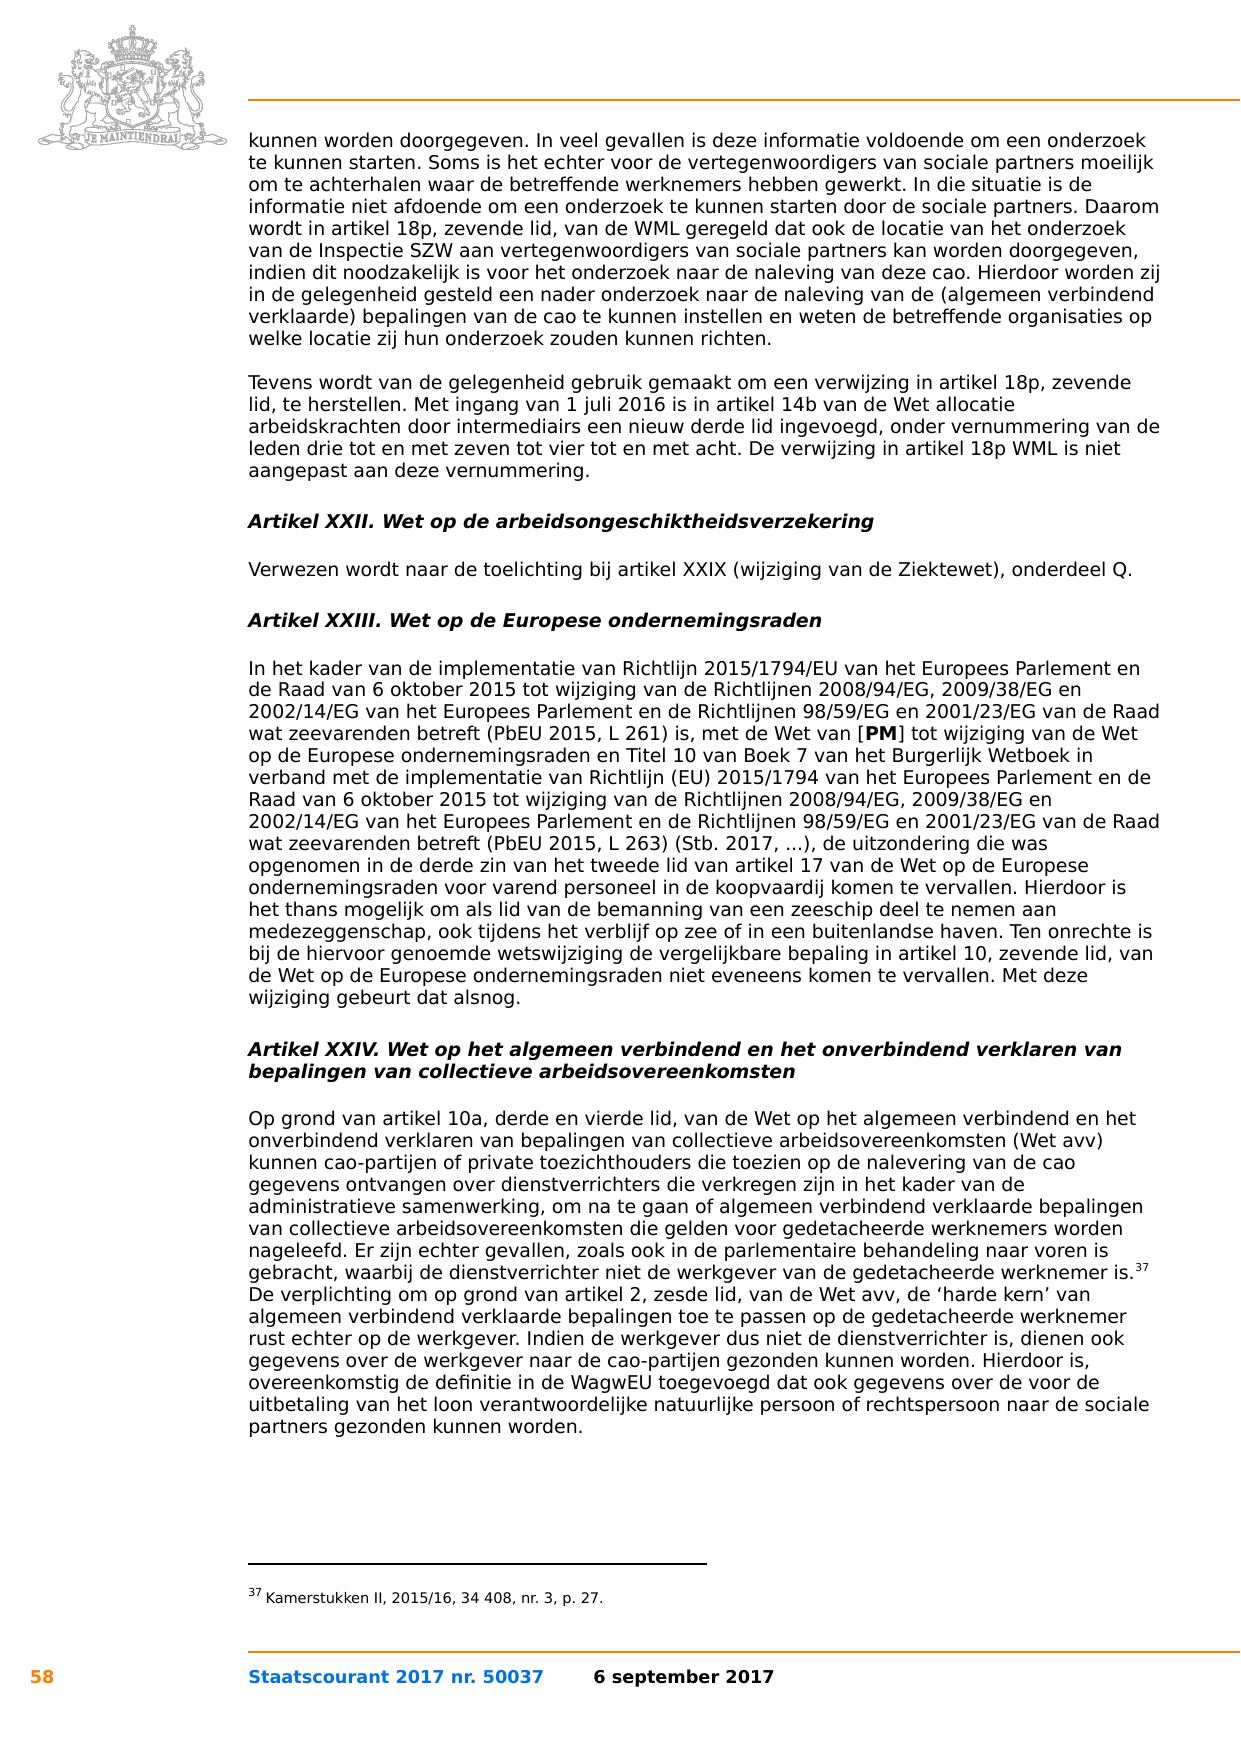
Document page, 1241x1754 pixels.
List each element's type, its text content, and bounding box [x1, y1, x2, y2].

text Verwezen wordt naar de toelichting bij artikel XXIX (wijziging van de Ziektewet), onderdeel Q. [248, 558, 1163, 580]
subtitle Artikel XXII. Wet op de arbeidsongeschiktheidsverzekering [248, 511, 1163, 533]
subtitle Artikel XXIII. Wet op de Europese ondernemingsraden [248, 610, 1163, 632]
subtitle Artikel XXIV. Wet op het algemeen verbindend en het onverbindend verklaren van bepalingen van collectieve arbeidsovereenkomsten [248, 1039, 1163, 1083]
text Tevens wordt van de gelegenheid gebruik gemaakt om een verwijzing in artikel 18p, zevende lid, te herstellen. Met ingang van 1 juli 2016 is in artikel 14b van de Wet allocatie arbeidskrachten door intermediairs een nieuw derde lid ingevoegd, onder vernummering van de leden drie tot en met zeven tot vier tot en met acht. De verwijzing in artikel 18p WML is niet aangepast aan deze vernummering. [248, 372, 1163, 481]
picture [38, 25, 227, 150]
text Kamerstukken II, 2015/16, 34 408, nr. 3, p. 27. [248, 1586, 1163, 1608]
text Op grond van artikel 10a, derde en vierde lid, van de Wet op het algemeen verbindend en het onverbindend verklaren van bepalingen van collectieve arbeidsovereenkomsten (Wet avv) kunnen cao-partijen of private toezichthouders die toezien op de nalevering van de cao gegevens ontvangen over dienstverrichters die verkregen zijn in het kader van de administratieve samenwerking, om na te gaan of algemeen verbindend verklaarde bepalingen van collectieve arbeidsovereenkomsten die gelden voor gedetacheerde werknemers worden nageleefd. Er zijn echter gevallen, zoals ook in de parlementaire behandeling naar voren is gebracht, waarbij de dienstverrichter niet de werkgever van de gedetacheerde werknemer is. De verplichting om op grond van artikel 2, zesde lid, van de Wet avv, de ‘harde kern’ van algemeen verbindend verklaarde bepalingen toe te passen op de gedetacheerde werknemer rust echter op de werkgever. Indien de werkgever dus niet de dienstverrichter is, dienen ook gegevens over de werkgever naar de cao-partijen gezonden kunnen worden. Hierdoor is, overeenkomstig de definitie in de WagwEU toegevoegd dat ook gegevens over de voor de uitbetaling van het loon verantwoordelijke natuurlijke persoon of rechtspersoon naar de sociale partners gezonden kunnen worden. [248, 1108, 1163, 1438]
text kunnen worden doorgegeven. In veel gevallen is deze informatie voldoende om een onderzoek te kunnen starten. Soms is het echter voor de vertegenwoordigers van sociale partners moeilijk om te achterhalen waar de betreffende werknemers hebben gewerkt. In die situatie is de informatie niet afdoende om een onderzoek te kunnen starten door de sociale partners. Daarom wordt in artikel 18p, zevende lid, van de WML geregeld dat ook de locatie van het onderzoek van de Inspectie SZW aan vertegenwoordigers van sociale partners kan worden doorgegeven, indien dit noodzakelijk is voor het onderzoek naar de naleving van deze cao. Hierdoor worden zij in de gelegenheid gesteld een nader onderzoek naar de naleving van de (algemeen verbindend verklaarde) bepalingen van de cao te kunnen instellen en weten de betreffende organisaties op welke locatie zij hun onderzoek zouden kunnen richten. [248, 130, 1163, 350]
text In het kader van de implementatie van Richtlijn 2015/1794/EU van het Europees Parlement en de Raad van 6 oktober 2015 tot wijziging van de Richtlijnen 2008/94/EG, 2009/38/EG en 2002/14/EG van het Europees Parlement en de Richtlijnen 98/59/EG en 2001/23/EG van de Raad wat zeevarenden betreft (PbEU 2015, L 261) is, met de Wet van [PM] tot wijziging van de Wet op de Europese ondernemingsraden en Titel 10 van Boek 7 van het Burgerlijk Wetboek in verband met de implementatie van Richtlijn (EU) 2015/1794 van het Europees Parlement en de Raad van 6 oktober 2015 tot wijziging van de Richtlijnen 2008/94/EG, 2009/38/EG en 2002/14/EG van het Europees Parlement en de Richtlijnen 98/59/EG en 2001/23/EG van de Raad wat zeevarenden betreft (PbEU 2015, L 263) (Stb. 2017, ...), de uitzondering die was opgenomen in de derde zin van het tweede lid van artikel 17 van de Wet op de Europese ondernemingsraden voor varend personeel in de koopvaardij komen te vervallen. Hierdoor is het thans mogelijk om als lid van de bemanning van een zeeschip deel te nemen aan medezeggenschap, ook tijdens het verblijf op zee of in een buitenlandse haven. Ten onrechte is bij de hiervoor genoemde wetswijziging de vergelijkbare bepaling in artikel 10, zevende lid, van de Wet op de Europese ondernemingsraden niet eveneens komen te vervallen. Met deze wijziging gebeurt dat alsnog. [248, 657, 1163, 1009]
